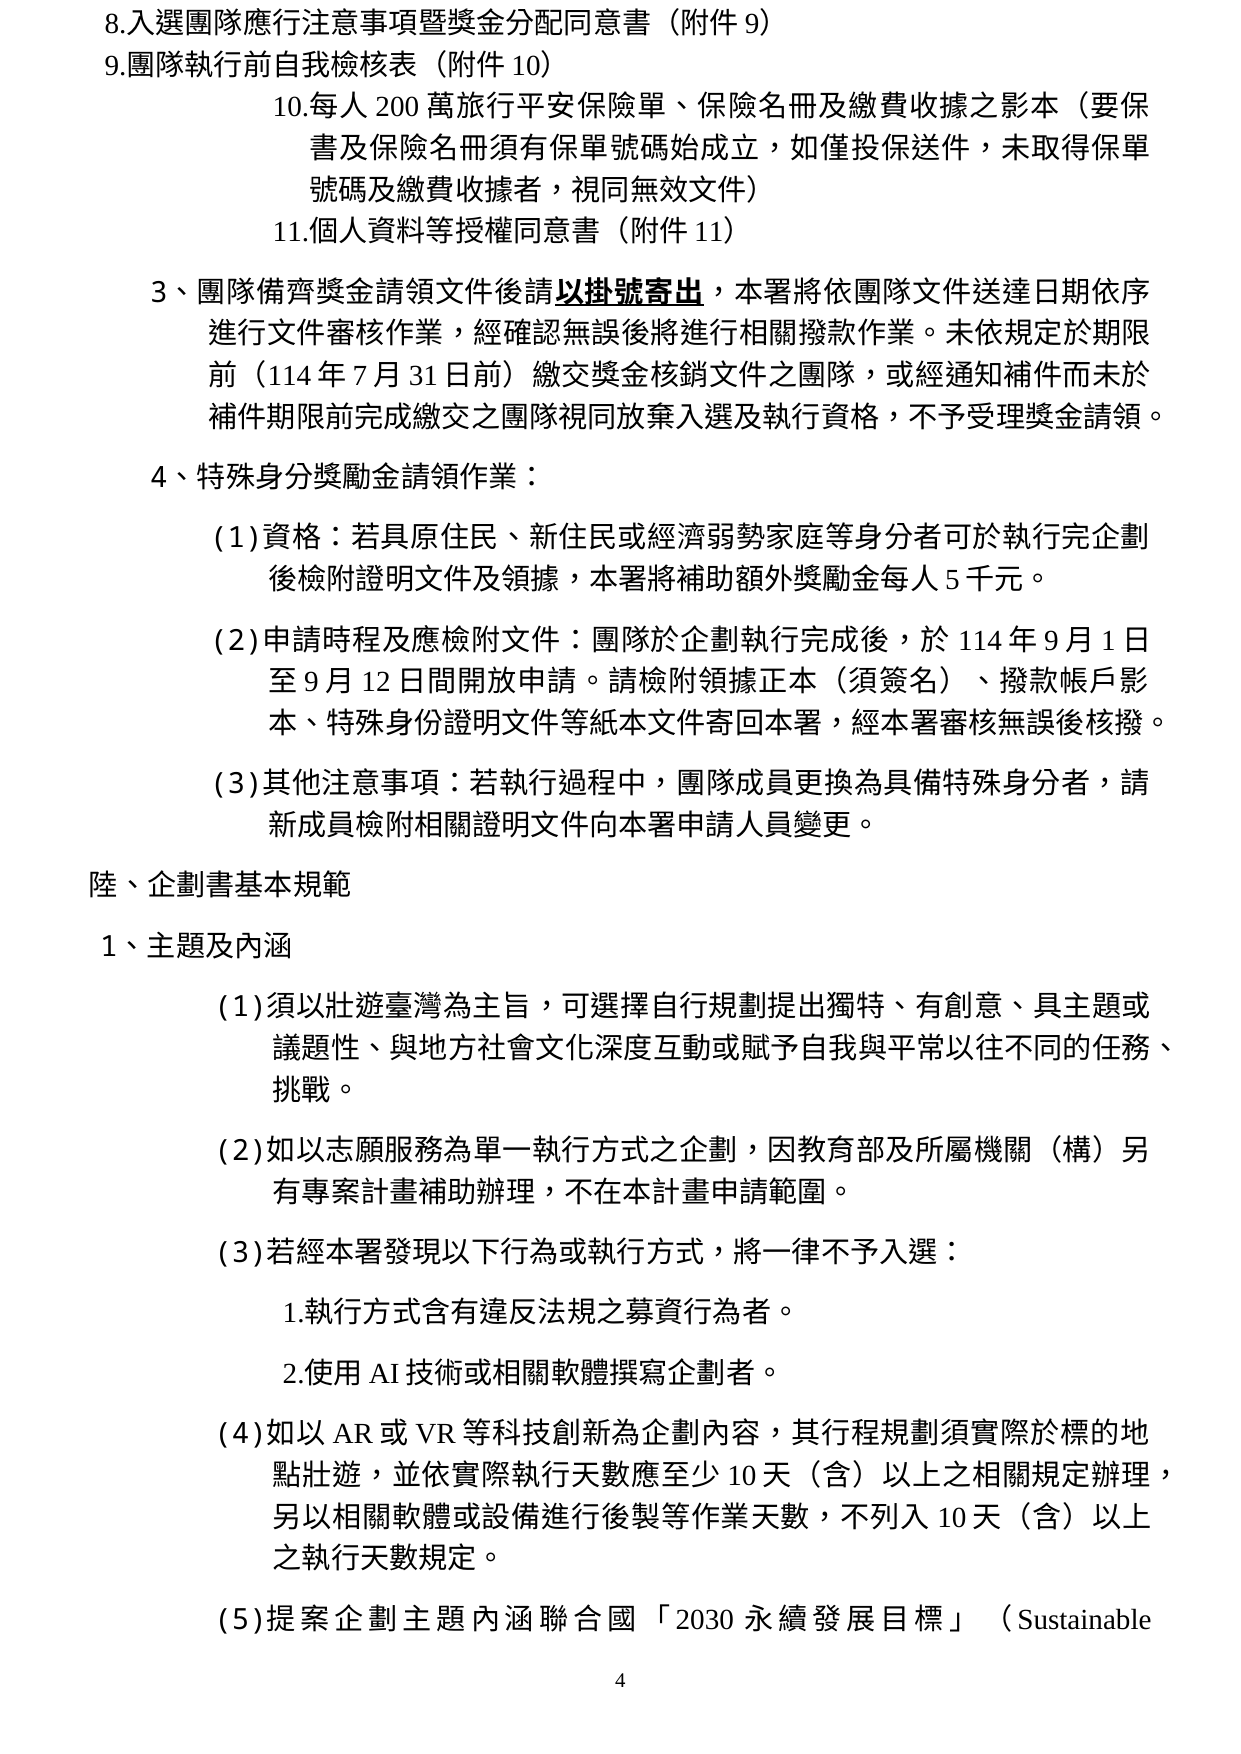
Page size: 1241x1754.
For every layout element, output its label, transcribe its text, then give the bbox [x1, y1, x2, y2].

list 提案企劃主題內涵聯合國「2030永續發展目標」（Sustainable [214, 1596, 1152, 1637]
list 其他注意事項：若執行過程中，團隊成員更換為具備特殊身分者，請新成員檢附相關證明文件向本署申請人員變更。 [210, 760, 1152, 844]
list 若經本署發現以下行為或執行方式，將一律不予入選： [214, 1229, 1152, 1271]
list 使用AI技術或相關軟體撰寫企劃者。 [281, 1350, 1152, 1392]
list 如以志願服務為單一執行方式之企劃，因教育部及所屬機關（構）另有專案計畫補助辦理，不在本計畫申請範圍。 [214, 1127, 1152, 1210]
list 企劃書基本規範 [89, 862, 1152, 904]
list 每人200萬旅行平安保險單、保險名冊及繳費收據之影本（要保書及保險名冊須有保單號碼始成立，如僅投保送件，未取得保單號碼及繳費收據者，視同無效文件） [272, 83, 1152, 208]
list 如以AR或VR等科技創新為企劃內容，其行程規劃須實際於標的地點壯遊，並依實際執行天數應至少10天（含）以上之相關規定辦理，另以相關軟體或設備進行後製等作業天數，不列入10天（含）以上之執行天數規定。 [214, 1410, 1152, 1577]
list 團隊執行前自我檢核表（附件10） [89, 42, 1152, 83]
list 須以壯遊臺灣為主旨，可選擇自行規劃提出獨特、有創意、具主題或議題性、與地方社會文化深度互動或賦予自我與平常以往不同的任務、挑戰。 [214, 983, 1152, 1108]
list 主題及內涵 [89, 923, 1152, 964]
list 入選團隊應行注意事項暨獎金分配同意書（附件9） [89, 0, 1152, 42]
list 團隊備齊獎金請領文件後請以掛號寄出，本署將依團隊文件送達日期依序進行文件審核作業，經確認無誤後將進行相關撥款作業。未依規定於期限前（114年7月31日前）繳交獎金核銷文件之團隊，或經通知補件而未於補件期限前完成繳交之團隊視同放棄入選及執行資格，不予受理獎金請領。 [150, 269, 1152, 435]
list 執行方式含有違反法規之募資行為者。 [281, 1289, 1152, 1331]
list 資格：若具原住民、新住民或經濟弱勢家庭等身分者可於執行完企劃後檢附證明文件及領據，本署將補助額外獎勵金每人5千元。 [210, 514, 1152, 598]
list 申請時程及應檢附文件：團隊於企劃執行完成後，於114年9月1日至9月12日間開放申請。請檢附領據正本（須簽名）、撥款帳戶影本、特殊身份證明文件等紙本文件寄回本署，經本署審核無誤後核撥。 [210, 617, 1152, 742]
list 個人資料等授權同意書（附件11） [272, 208, 1152, 250]
list 特殊身分獎勵金請領作業： [150, 454, 1152, 496]
